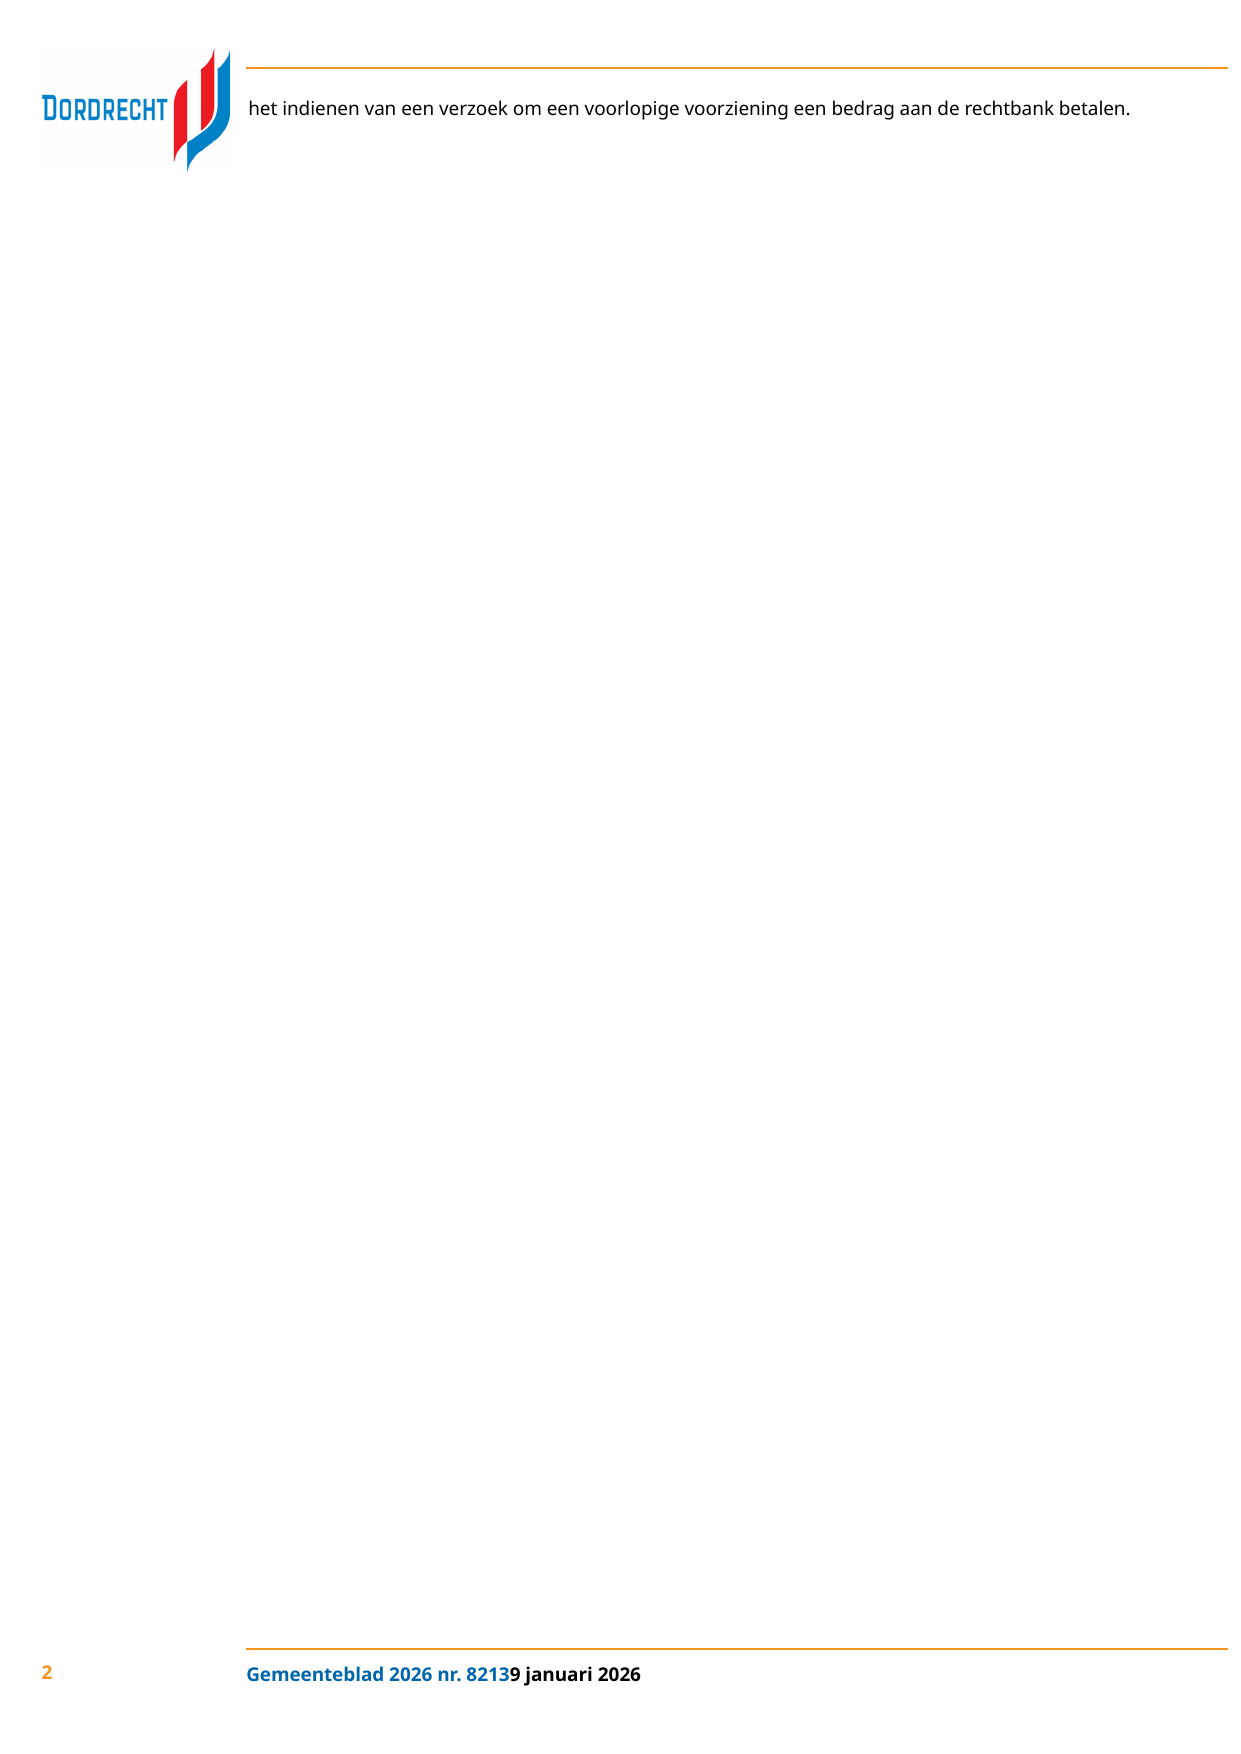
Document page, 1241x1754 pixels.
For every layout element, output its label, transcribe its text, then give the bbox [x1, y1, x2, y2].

text het indienen van een verzoek om een voorlopige voorziening een bedrag aan de rechtbank betalen. [248, 95, 1152, 121]
picture [41, 47, 231, 172]
